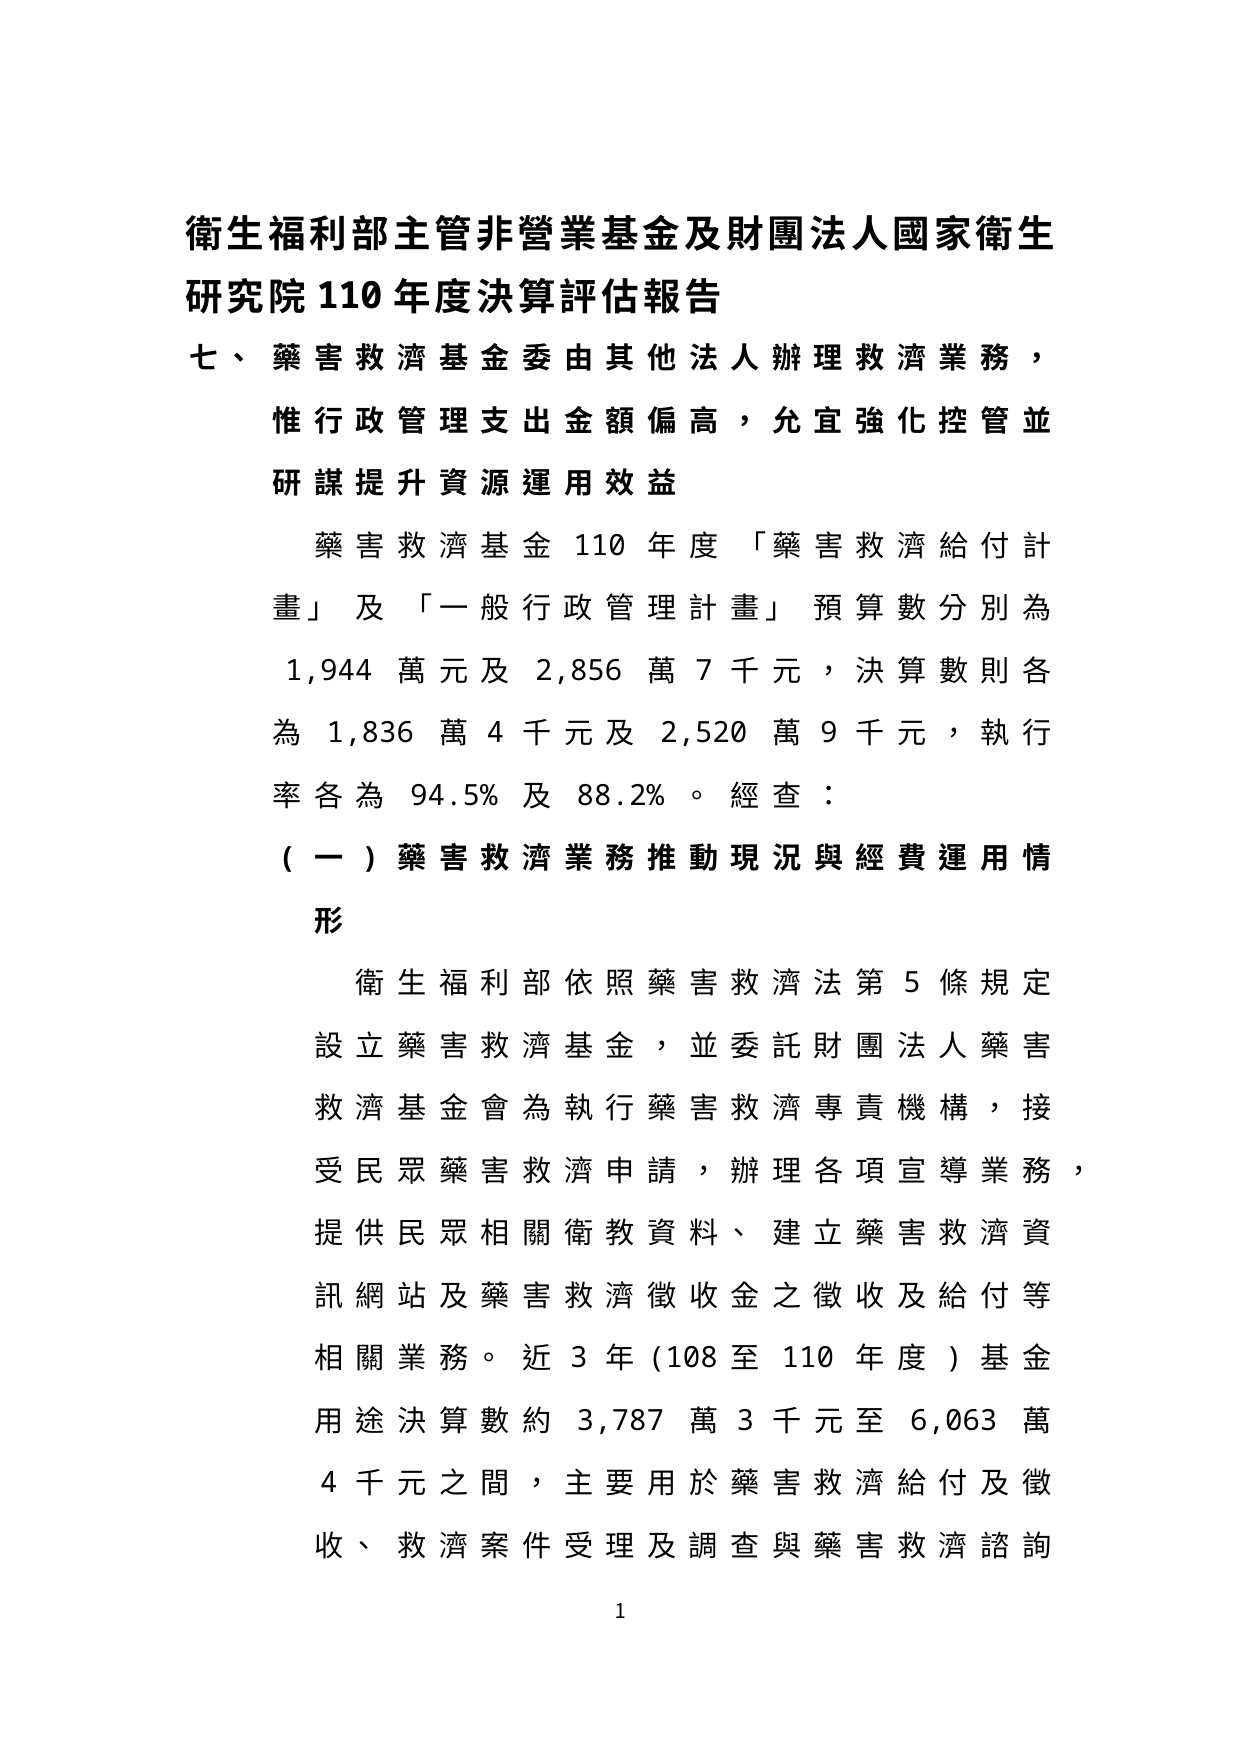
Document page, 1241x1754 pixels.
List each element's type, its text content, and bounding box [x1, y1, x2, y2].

text 衛生福利部依照藥害救濟法第5條規定設立藥害救濟基金，並委託財團法人藥害救濟基金會為執行藥害救濟專責機構，接受民眾藥害救濟申請，辦理各項宣導業務，提供民眾相關衛教資料、建立藥害救濟資訊網站及藥害救濟徵收金之徵收及給付等相關業務。近3年(108至110年度)基金用途決算數約3,787萬3千元至6,063萬4千元之間，主要用於藥害救濟給付及徵收、救濟案件受理及調查與藥害救濟諮詢宣導等工作。 [271, 939, 1058, 1564]
text 衛生福利部主管非營業基金及財團法人國家衛生研究院110年度決算評估報告 [183, 189, 1058, 314]
text (一)藥害救濟業務推動現況與經費運用情形 [242, 814, 1058, 939]
text 七、藥害救濟基金委由其他法人辦理救濟業務，惟行政管理支出金額偏高，允宜強化控管並研謀提升資源運用效益 [183, 314, 1058, 502]
text 藥害救濟基金110年度「藥害救濟給付計畫」及「一般行政管理計畫」預算數分別為1,944萬元及2,856萬7千元，決算數則各為1,836萬4千元及2,520萬9千元，執行率各為94.5%及88.2%。經查： [242, 502, 1058, 814]
